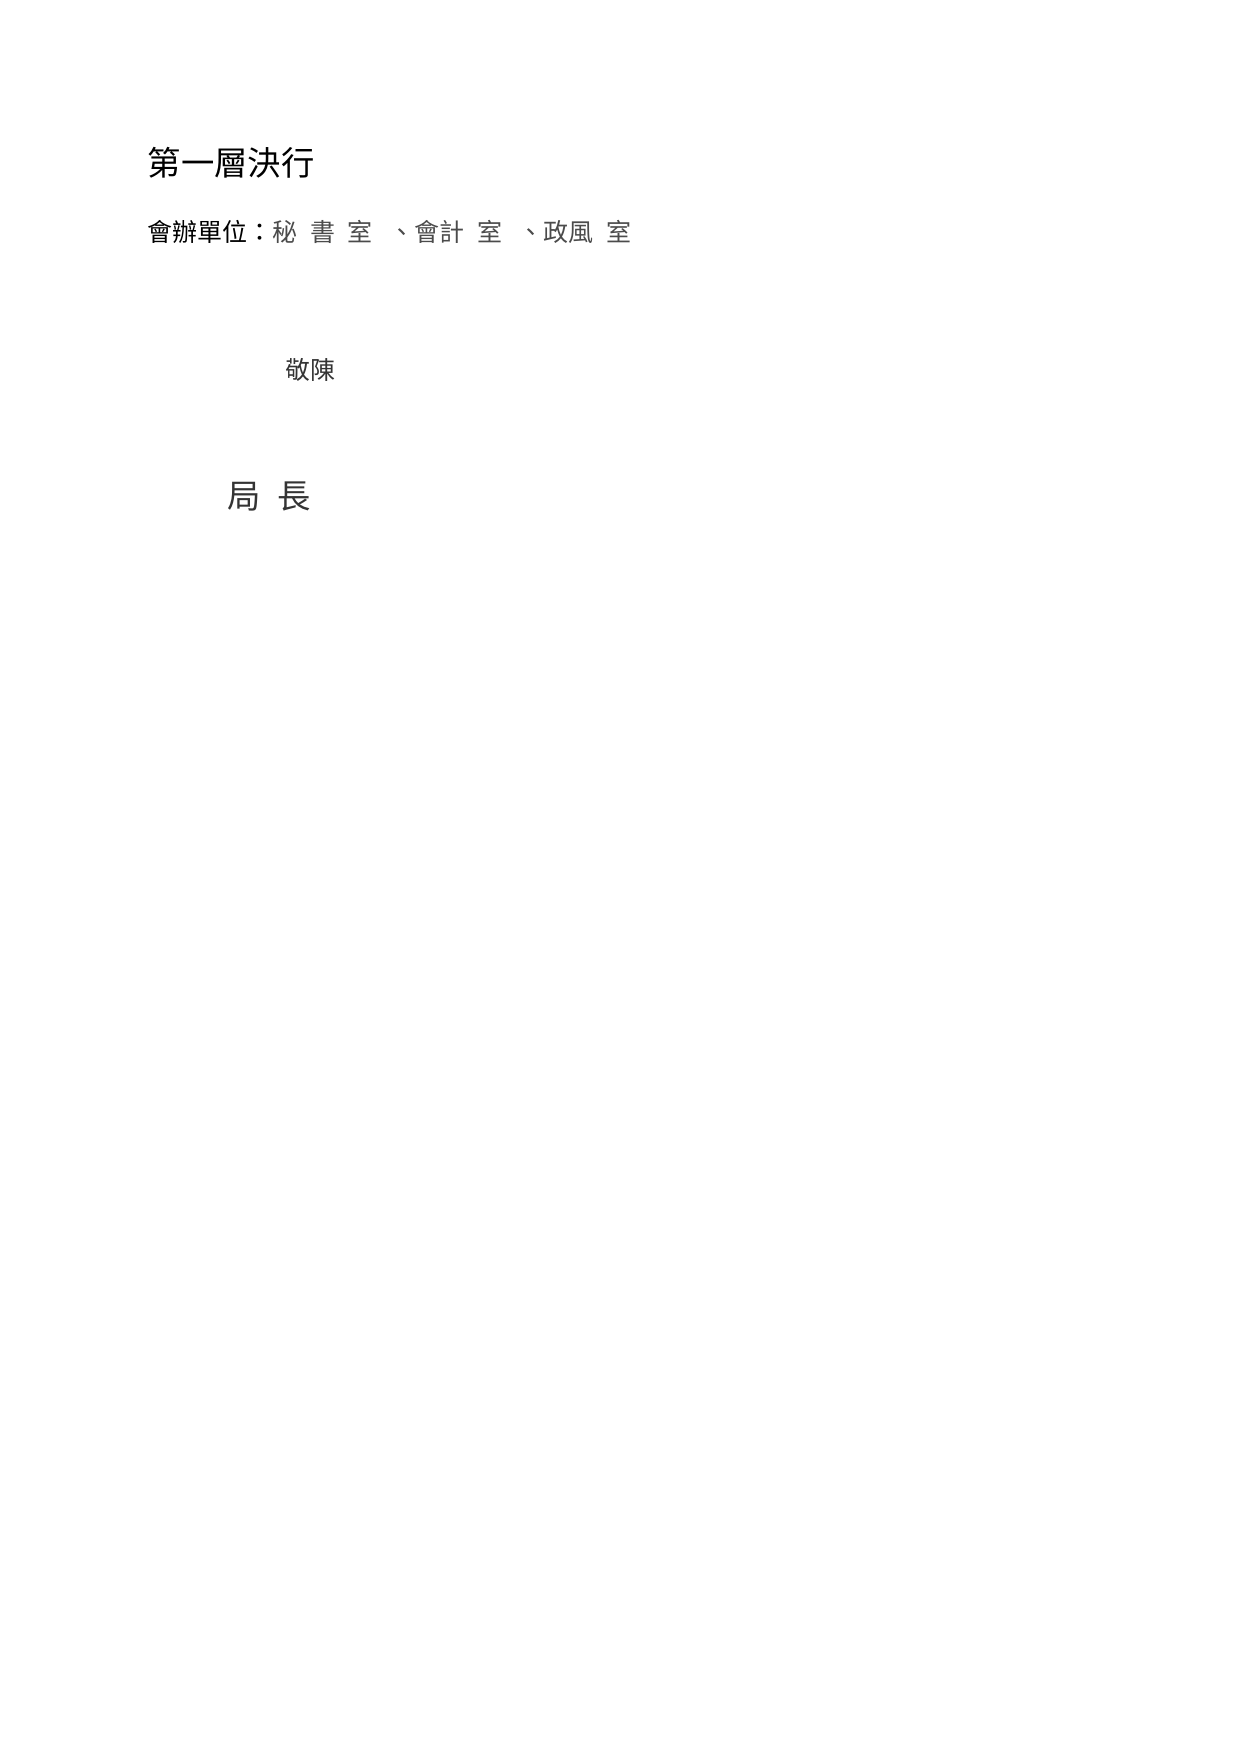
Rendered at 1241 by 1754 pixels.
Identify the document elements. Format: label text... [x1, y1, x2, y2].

text 敬陳 [148, 327, 874, 390]
text 第一層決行 [148, 119, 1092, 182]
text 會辦單位：秘 書 室 、會計 室 、政風 室 [148, 189, 1092, 252]
text 局 長 [143, 452, 1092, 515]
